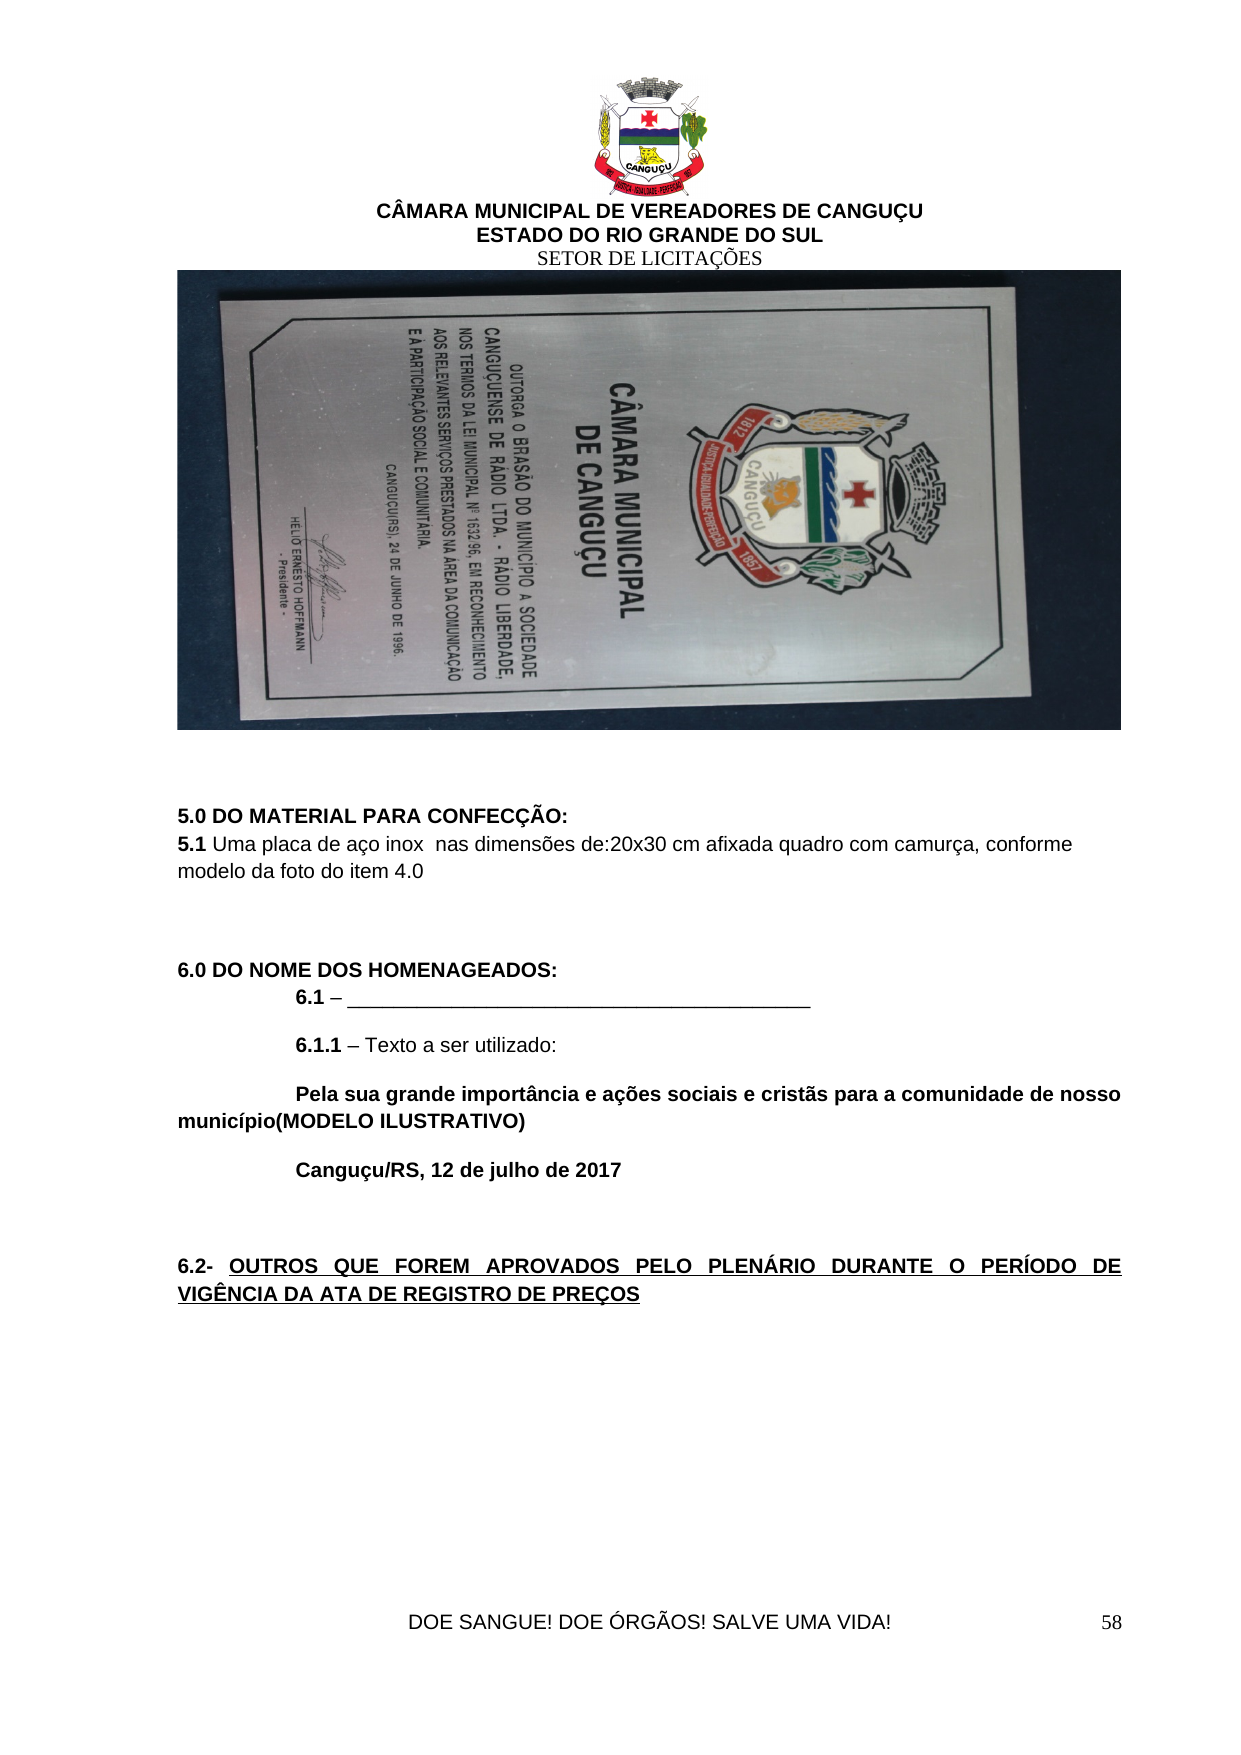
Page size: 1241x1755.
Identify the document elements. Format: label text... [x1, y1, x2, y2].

text Canguçu/RS, 12 de julho de 2017 [177, 1157, 1122, 1181]
subtitle 5.0 DO MATERIAL PARA CONFECÇÃO: [177, 804, 1122, 828]
text 6.1 – ________________________________________ [177, 985, 1122, 1009]
text Pela sua grande importância e ações sociais e cristãs para a comunidade de nosso município(MODELO ILUSTRATIVO) [177, 1082, 1122, 1133]
subtitle 6.0 DO NOME DOS HOMENAGEADOS: [177, 957, 1122, 981]
text 6.1.1 – Texto a ser utilizado: [177, 1033, 1122, 1057]
text 6.2- OUTROS QUE FOREM APROVADOS PELO PLENÁRIO DURANTE O PERÍODO DE VIGÊNCIA DA ATA DE REGISTRO DE PREÇOS [177, 1254, 1122, 1306]
text 5.1 Uma placa de aço inox nas dimensões de:20x30 cm afixada quadro com camurça, conforme modelo da foto do item 4.0 [177, 832, 1122, 883]
